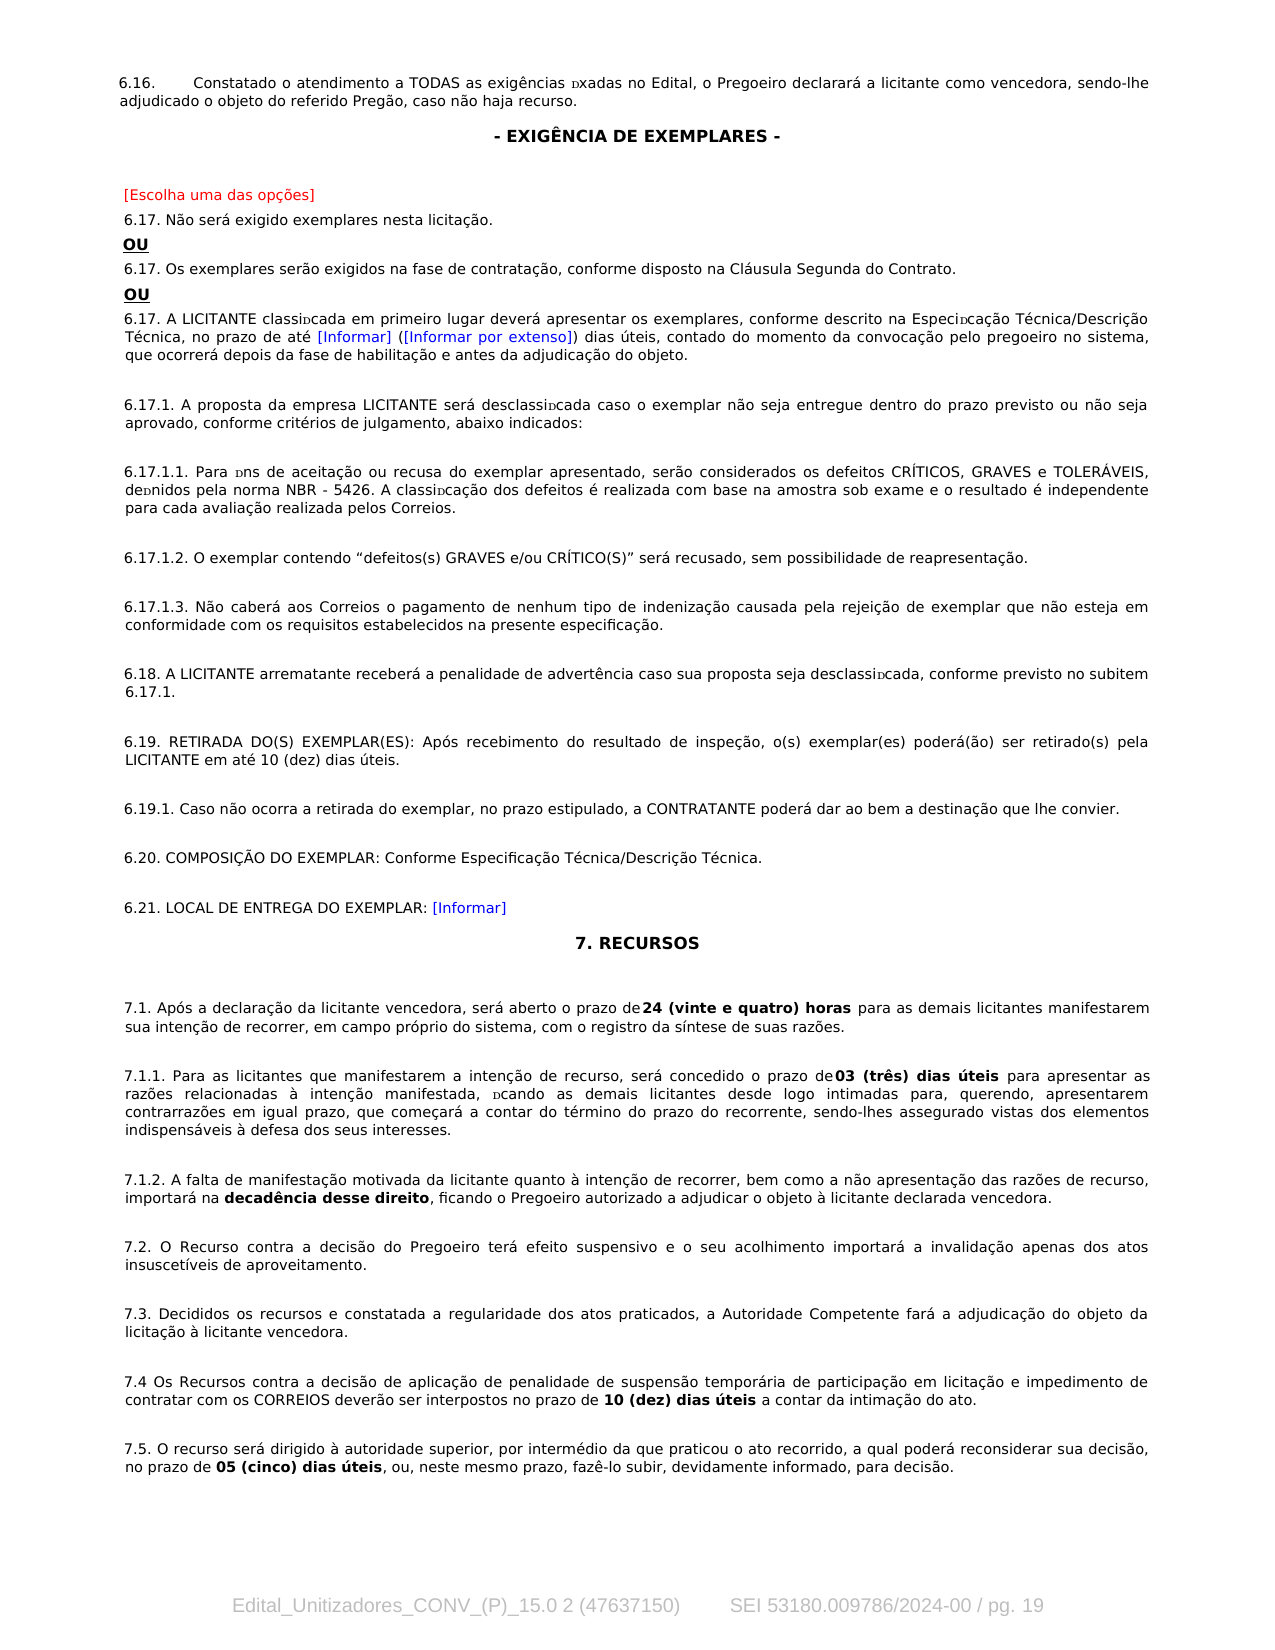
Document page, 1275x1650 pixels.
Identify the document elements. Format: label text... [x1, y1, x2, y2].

text OU [123, 236, 1165, 254]
text 7.3. Decididos os recursos e constatada a regularidade dos atos praticados, a Autoridade Competente fará a adjudicação do objeto da licitação à licitante vencedora. [124, 1306, 1151, 1341]
text 7.5. O recurso será dirigido à autoridade superior, por intermédio da que praticou o ato recorrido, a qual poderá reconsiderar sua decisão, no prazo de 05 (cinco) dias úteis, ou, neste mesmo prazo, fazê-lo subir, devidamente informado, para decisão. [124, 1441, 1151, 1476]
list Constatado o atendimento a TODAS as exigências xadas no Edital, o Pregoeiro declarará a licitante como vencedora, sendo-lhe adjudicado o objeto do referido Pregão, caso não haja recurso. [118, 75, 1151, 110]
text 7.1.2. A falta de manifestação motivada da licitante quanto à intenção de recorrer, bem como a não apresentação das razões de recurso, importará na decadência desse direito, ficando o Pregoeiro autorizado a adjudicar o objeto à licitante declarada vencedora. [124, 1171, 1151, 1207]
subtitle 7. RECURSOS [119, 934, 1155, 953]
text 7.1. Após a declaração da licitante vencedora, será aberto o prazo de24 (vinte e quatro) horas para as demais licitantes manifestarem sua intenção de recorrer, em campo próprio do sistema, com o registro da síntese de suas razões. [124, 1000, 1151, 1036]
text 6.17.1. A proposta da empresa LICITANTE será desclassicada caso o exemplar não seja entregue dentro do prazo previsto ou não seja aprovado, conforme critérios de julgamento, abaixo indicados: [124, 397, 1151, 432]
text 7.2. O Recurso contra a decisão do Pregoeiro terá efeito suspensivo e o seu acolhimento importará a invalidação apenas dos atos insuscetíveis de aproveitamento. [124, 1239, 1151, 1274]
text 6.17. A LICITANTE classicada em primeiro lugar deverá apresentar os exemplares, conforme descrito na Especicação Técnica/Descrição Técnica, no prazo de até [Informar] ([Informar por extenso]) dias úteis, contado do momento da convocação pelo pregoeiro no sistema, que ocorrerá depois da fase de habilitação e antes da adjudicação do objeto. [124, 311, 1151, 364]
text 6.20. COMPOSIÇÃO DO EXEMPLAR: Conforme Especificação Técnica/Descrição Técnica. [124, 850, 1151, 867]
text 6.18. A LICITANTE arrematante receberá a penalidade de advertência caso sua proposta seja desclassicada, conforme previsto no subitem 6.17.1. [124, 666, 1151, 701]
text [Escolha uma das opções] [124, 187, 1165, 204]
text 6.21. LOCAL DE ENTREGA DO EXEMPLAR: [Informar] [124, 899, 1151, 916]
text 6.19.1. Caso não ocorra a retirada do exemplar, no prazo estipulado, a CONTRATANTE poderá dar ao bem a destinação que lhe convier. [124, 801, 1151, 818]
text 6.17. Os exemplares serão exigidos na fase de contratação, conforme disposto na Cláusula Segunda do Contrato. [124, 261, 1151, 278]
text 6.17.1.3. Não caberá aos Correios o pagamento de nenhum tipo de indenização causada pela rejeição de exemplar que não esteja em conformidade com os requisitos estabelecidos na presente especificação. [124, 599, 1151, 634]
subtitle - EXIGÊNCIA DE EXEMPLARES - [119, 127, 1154, 147]
text 6.19. RETIRADA DO(S) EXEMPLAR(ES): Após recebimento do resultado de inspeção, o(s) exemplar(es) poderá(ão) ser retirado(s) pela LICITANTE em até 10 (dez) dias úteis. [124, 733, 1151, 769]
subtitle OU [124, 286, 1165, 304]
text 6.17.1.2. O exemplar contendo “defeitos(s) GRAVES e/ou CRÍTICO(S)” será recusado, sem possibilidade de reapresentação. [124, 549, 1151, 566]
text 7.4 Os Recursos contra a decisão de aplicação de penalidade de suspensão temporária de participação em licitação e impedimento de contratar com os CORREIOS deverão ser interpostos no prazo de 10 (dez) dias úteis a contar da intimação do ato. [124, 1374, 1151, 1409]
text 6.17. Não será exigido exemplares nesta licitação. [124, 211, 1151, 228]
text 6.17.1.1. Para ns de aceitação ou recusa do exemplar apresentado, serão considerados os defeitos CRÍTICOS, GRAVES e TOLERÁVEIS, denidos pela norma NBR - 5426. A classicação dos defeitos é realizada com base na amostra sob exame e o resultado é independente para cada avaliação realizada pelos Correios. [124, 464, 1151, 517]
text 7.1.1. Para as licitantes que manifestarem a intenção de recurso, será concedido o prazo de03 (três) dias úteis para apresentar as razões relacionadas à intenção manifestada, cando as demais licitantes desde logo intimadas para, querendo, apresentarem contrarrazões em igual prazo, que começará a contar do término do prazo do recorrente, sendo-lhes assegurado vistas dos elementos indispensáveis à defesa dos seus interesses. [124, 1068, 1151, 1139]
